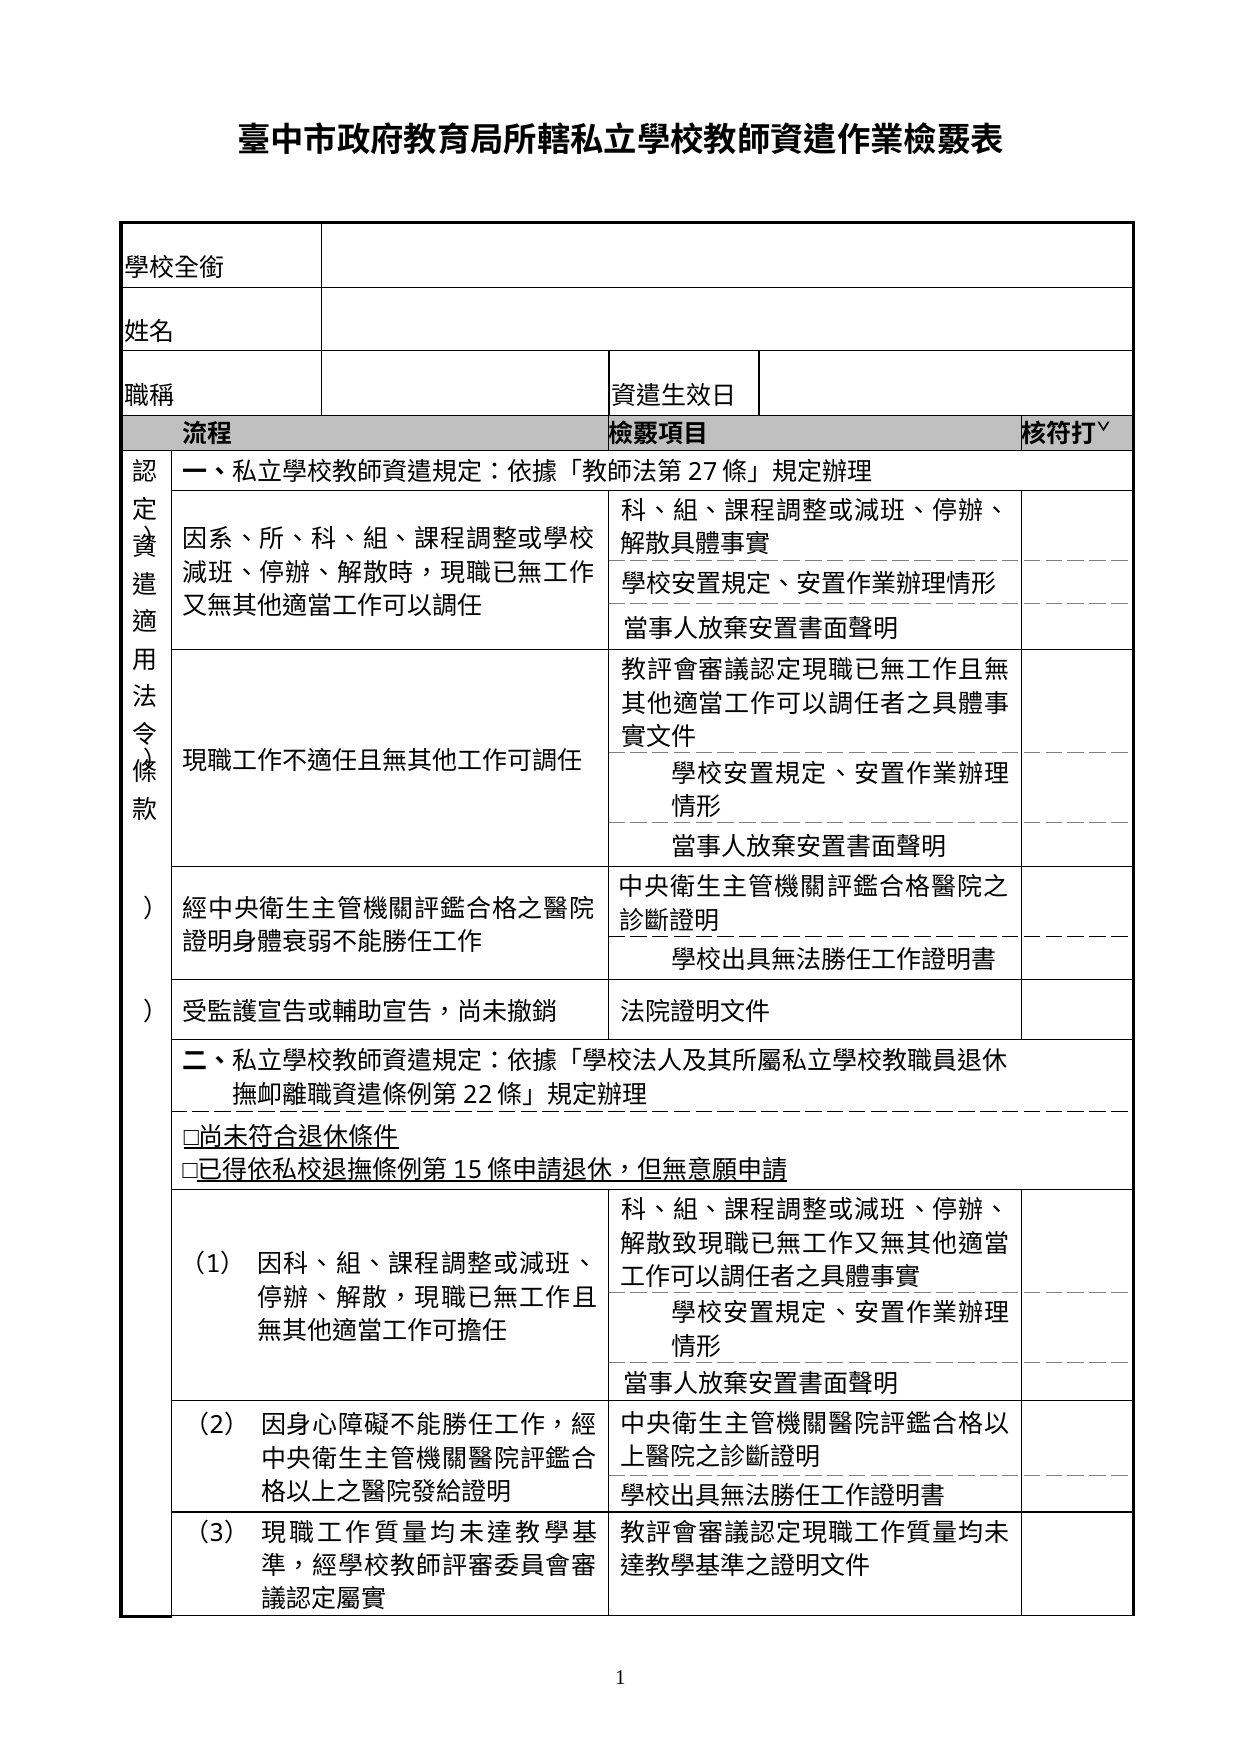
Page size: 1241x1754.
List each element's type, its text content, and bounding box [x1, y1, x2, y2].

table_cell [1022, 822, 1132, 866]
table_cell 現職工作不適任且無其他工作可調任 [172, 650, 608, 866]
table_cell 學校出具無法勝任工作證明書 [609, 936, 1021, 979]
table_cell 核符打ˇ [1022, 416, 1132, 450]
table_header 學校全銜 [123, 224, 321, 286]
table_cell [1022, 936, 1132, 979]
table_cell [1022, 980, 1132, 1039]
text 臺中市政府教育局所轄私立學校教師資遣作業檢覈表 [118, 96, 1122, 158]
table_cell 經中央衛生主管機關評鑑合格之醫院證明身體衰弱不能勝任工作 [172, 867, 608, 979]
table_cell [1022, 867, 1132, 936]
table_cell 資遣生效日 [610, 351, 758, 414]
table_cell [1022, 1513, 1132, 1614]
table_cell [760, 351, 1132, 414]
table_cell [1022, 650, 1132, 752]
table_cell 因科、組、課程調整或減班、停辦、解散，現職已無工作且無其他適當工作可擔任 [172, 1190, 608, 1400]
table_cell 學校安置規定、安置作業辦理情形 [609, 1292, 1021, 1362]
table_cell 因身心障礙不能勝任工作，經中央衛生主管機關醫院評鑑合格以上之醫院發給證明 [172, 1401, 608, 1511]
table_cell [322, 351, 608, 414]
table_cell [1022, 491, 1132, 559]
table_cell 認定資遣適用法令條款 [123, 451, 171, 1614]
table_cell 學校安置規定、安置作業辦理情形 [609, 560, 1021, 603]
table_cell 科、組、課程調整或減班、停辦、解散具體事實 [609, 491, 1021, 559]
table_cell 受監護宣告或輔助宣告，尚未撤銷 [172, 980, 608, 1039]
table_cell 中央衛生主管機關評鑑合格醫院之診斷證明 [609, 867, 1021, 936]
table_cell 教評會審議認定現職工作質量均未達教學基準之證明文件 [609, 1513, 1021, 1614]
table_cell 教評會審議認定現職已無工作且無其他適當工作可以調任者之具體事實文件 [609, 650, 1021, 752]
table_cell 中央衛生主管機關醫院評鑑合格以上醫院之診斷證明 [609, 1401, 1021, 1475]
table_cell 當事人放棄安置書面聲明 [609, 603, 1021, 649]
table_cell [1022, 1190, 1132, 1292]
table_cell [1022, 603, 1132, 649]
table_cell [1022, 752, 1132, 822]
table_cell □尚未符合退休條件 □已得依私校退撫條例第15條申請退休，但無意願申請 [172, 1111, 1132, 1189]
table_cell 當事人放棄安置書面聲明 [609, 1362, 1021, 1400]
table_cell 法院證明文件 [609, 980, 1021, 1039]
table_cell 當事人放棄安置書面聲明 [609, 822, 1021, 866]
table_cell [322, 288, 1132, 350]
table_cell 學校出具無法勝任工作證明書 [609, 1475, 1021, 1511]
table_cell [1022, 1401, 1132, 1475]
table_cell 科、組、課程調整或減班、停辦、解散致現職已無工作又無其他適當工作可以調任者之具體事實 [609, 1190, 1021, 1292]
table_cell [1022, 1292, 1132, 1362]
table_cell 檢覈項目 [609, 416, 1021, 450]
table_header [322, 224, 1132, 286]
table_cell 現職工作質量均未達教學基準，經學校教師評審委員會審議認定屬實 [172, 1513, 608, 1614]
table_cell [1022, 1362, 1132, 1400]
table_cell 流程 [123, 416, 608, 450]
table_cell [1022, 1475, 1132, 1511]
table_cell 姓名 [123, 288, 321, 350]
table_cell 二、私立學校教師資遣規定：依據「學校法人及其所屬私立學校教職員退休 撫卹離職資遣條例第22條」規定辦理 [172, 1040, 1132, 1111]
table_cell 學校安置規定、安置作業辦理情形 [609, 752, 1021, 822]
table_cell 職稱 [123, 351, 321, 414]
table_cell 因系、所、科、組、課程調整或學校減班、停辦、解散時，現職已無工作又無其他適當工作可以調任 [172, 491, 608, 649]
table_cell [1022, 560, 1132, 603]
table_cell 一、私立學校教師資遣規定：依據「教師法第27條」規定辦理 [172, 451, 1132, 490]
